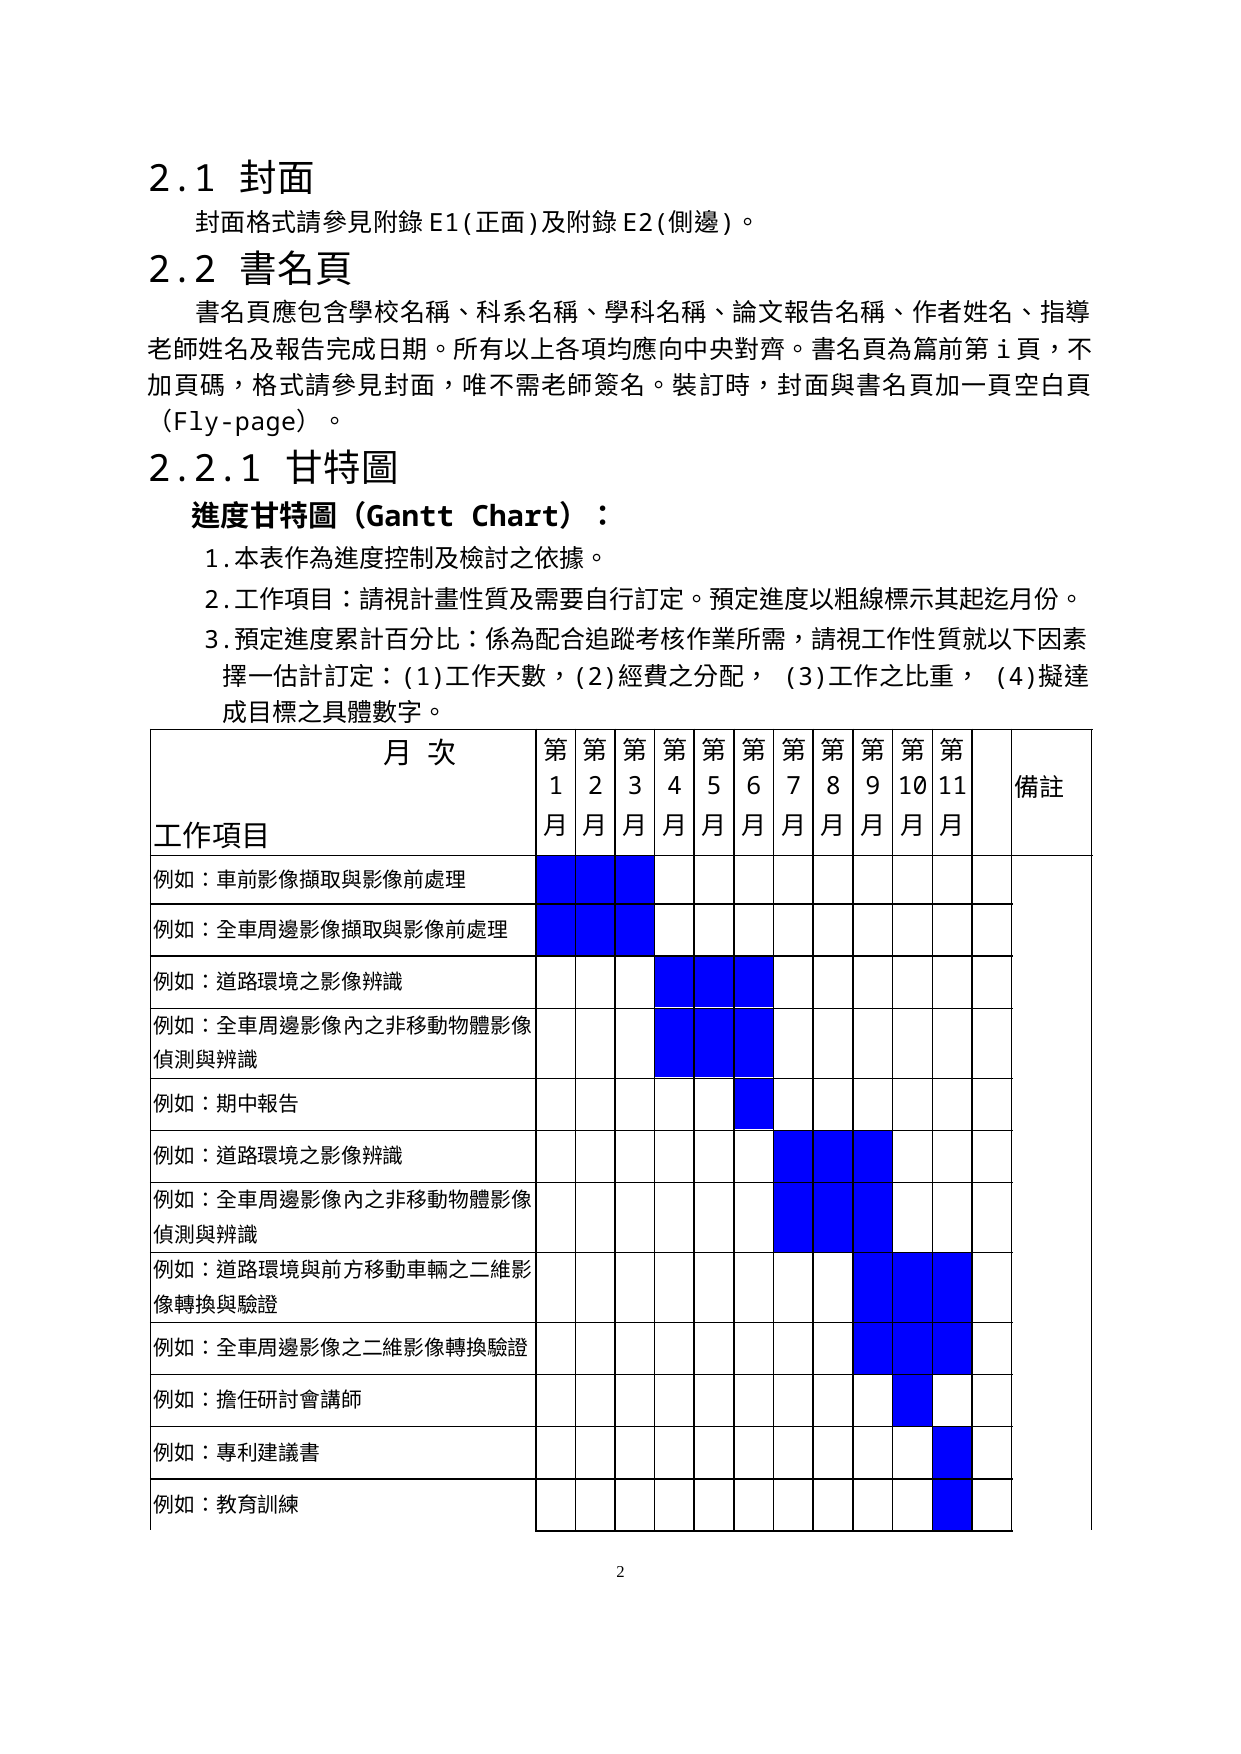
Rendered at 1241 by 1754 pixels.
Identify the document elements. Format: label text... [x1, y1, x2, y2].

table_cell [537, 1323, 575, 1374]
table_cell [933, 1131, 971, 1182]
table_cell 4 [655, 766, 693, 804]
table_cell [854, 957, 892, 1007]
table_cell [1012, 955, 1091, 1007]
table_cell [814, 1375, 852, 1426]
table_cell [973, 766, 1011, 804]
table_header 第 [537, 730, 575, 766]
table_cell [735, 1009, 773, 1077]
table_cell [655, 905, 693, 955]
table_cell [933, 1427, 971, 1478]
text 1.本表作為進度控制及檢討之依據。 [204, 539, 1089, 575]
table_cell [973, 905, 1011, 955]
table_cell [655, 856, 693, 903]
table_cell [616, 957, 654, 1007]
table_cell [774, 1375, 812, 1426]
table_cell [655, 1131, 693, 1182]
table_cell 例如：全車周邊影像之二維影像轉換驗證 [151, 1323, 535, 1374]
table_cell [933, 905, 971, 955]
table_cell 月 [933, 804, 971, 854]
table_cell [973, 804, 1011, 854]
table_header 第 [695, 730, 733, 766]
table_cell [1012, 1182, 1091, 1252]
table_cell [655, 1323, 693, 1374]
table_cell [893, 1131, 932, 1182]
table_cell 例如：全車周邊影像內之非移動物體影像偵測與辨識 [151, 1009, 535, 1077]
table_cell [814, 856, 852, 903]
table_cell [893, 957, 932, 1007]
table_cell [537, 905, 575, 955]
table_cell [576, 1323, 614, 1374]
text 2.工作項目：請視計畫性質及需要自行訂定。預定進度以粗線標示其起迄月份。 [204, 579, 1089, 616]
table_cell [537, 1253, 575, 1322]
table_cell 1 [537, 766, 575, 804]
table_cell [973, 1009, 1011, 1077]
table_header 第 [933, 730, 971, 766]
table_cell [973, 1480, 1011, 1530]
table_cell [774, 1183, 812, 1252]
table_cell [1012, 1478, 1091, 1530]
table_cell [735, 905, 773, 955]
table_header 第 [814, 730, 852, 766]
table_cell [616, 1183, 654, 1252]
table_cell 例如：車前影像擷取與影像前處理 [151, 856, 535, 903]
table_cell 月 [695, 804, 733, 854]
table_cell 例如：道路環境與前方移動車輛之二維影像轉換與驗證 [151, 1253, 535, 1322]
table_cell [973, 856, 1011, 903]
table_cell [854, 905, 892, 955]
table_cell [655, 957, 693, 1007]
table_cell 備註 [1012, 766, 1091, 804]
table_cell [774, 905, 812, 955]
table_cell [576, 905, 614, 955]
table_cell [616, 905, 654, 955]
table_cell [973, 1323, 1011, 1374]
table_header [1012, 730, 1091, 766]
table_cell [854, 1375, 892, 1426]
table_cell [774, 1427, 812, 1478]
table_cell [1012, 1252, 1091, 1322]
table_cell [1012, 1130, 1091, 1182]
table_cell [893, 1009, 932, 1077]
table_cell [576, 1009, 614, 1077]
table_cell [616, 1323, 654, 1374]
table_cell [537, 856, 575, 903]
table_cell [735, 1375, 773, 1426]
table_cell [893, 1323, 932, 1374]
table_cell [774, 856, 812, 903]
table_cell [854, 1009, 892, 1077]
table_cell [735, 1253, 773, 1322]
table_cell 月 [537, 804, 575, 854]
table_cell [537, 1375, 575, 1426]
table_cell 例如：道路環境之影像辨識 [151, 957, 535, 1007]
table_cell [576, 1183, 614, 1252]
table_cell [973, 1253, 1011, 1322]
table_cell [735, 856, 773, 903]
table_cell 例如：期中報告 [151, 1079, 535, 1129]
table_cell [655, 1375, 693, 1426]
table_cell 月 [774, 804, 812, 854]
table_cell 月 [854, 804, 892, 854]
table_cell [655, 1183, 693, 1252]
table_cell [893, 1480, 932, 1530]
table_cell [774, 1131, 812, 1182]
table_cell [893, 905, 932, 955]
table_cell [814, 1480, 852, 1530]
table_cell [774, 1253, 812, 1322]
table_cell [893, 1183, 932, 1252]
table_cell [893, 1427, 932, 1478]
table_cell [854, 1253, 892, 1322]
table_cell 7 [774, 766, 812, 804]
table_cell [1012, 1426, 1091, 1478]
table_cell [973, 1131, 1011, 1182]
table_header 第 [735, 730, 773, 766]
table_cell 月 [616, 804, 654, 854]
table_cell [893, 1079, 932, 1129]
table_cell [616, 1480, 654, 1530]
table_cell [854, 1323, 892, 1374]
table_cell [695, 1480, 733, 1530]
text 書名頁應包含學校名稱、科系名稱、學科名稱、論文報告名稱、作者姓名、指導老師姓名及報告完成日期。所有以上各項均應向中央對齊。書名頁為篇前第i頁，不加頁碼，格式請參見封面，唯不需老師簽名。裝訂時，封面與書名頁加一頁空白頁（Fly-page）。 [148, 293, 1092, 438]
table_cell [973, 1183, 1011, 1252]
table_cell [814, 1079, 852, 1129]
table_cell [973, 1375, 1011, 1426]
text 2.1 封面 [148, 148, 1092, 202]
table_cell [933, 1009, 971, 1077]
text 2.2 書名頁 [148, 238, 1092, 293]
table_cell [576, 1131, 614, 1182]
table_cell [933, 1375, 971, 1426]
table_cell [774, 1323, 812, 1374]
text 3.預定進度累計百分比：係為配合追蹤考核作業所需，請視工作性質就以下因素擇一估計訂定：(1)工作天數，(2)經費之分配， (3)工作之比重， (4)擬達成目標之具體數字。 [204, 620, 1089, 728]
table_cell [576, 1253, 614, 1322]
table_cell [774, 957, 812, 1007]
table_cell [655, 1480, 693, 1530]
table_header 第 [774, 730, 812, 766]
table_cell 8 [814, 766, 852, 804]
table_cell [616, 1427, 654, 1478]
table_cell 月 [576, 804, 614, 854]
table_cell [695, 1253, 733, 1322]
table_header 第 [655, 730, 693, 766]
table_cell [695, 1375, 733, 1426]
table_cell [695, 957, 733, 1007]
table_cell [576, 1375, 614, 1426]
table_header [973, 730, 1011, 766]
table_cell [814, 1131, 852, 1182]
table_cell [616, 1375, 654, 1426]
table_cell [814, 1009, 852, 1077]
table_cell [576, 1480, 614, 1530]
table_cell [537, 1183, 575, 1252]
table_cell [576, 1427, 614, 1478]
table_cell [854, 1480, 892, 1530]
table_cell 5 [695, 766, 733, 804]
table_cell [774, 1480, 812, 1530]
table_cell [854, 1079, 892, 1129]
table_cell [973, 957, 1011, 1007]
table_cell [933, 1253, 971, 1322]
table_cell [735, 1427, 773, 1478]
table_cell [537, 1079, 575, 1129]
table_cell [616, 1131, 654, 1182]
table_cell [695, 1079, 733, 1129]
table_cell 10 [893, 766, 932, 804]
table_cell [537, 1009, 575, 1077]
table_cell 6 [735, 766, 773, 804]
table_cell 例如：專利建議書 [151, 1427, 535, 1478]
table_cell [1012, 1078, 1091, 1129]
table_cell [735, 1323, 773, 1374]
table_cell [735, 1131, 773, 1182]
table_cell [655, 1427, 693, 1478]
table_cell 月 [814, 804, 852, 854]
table_cell [576, 957, 614, 1007]
table_cell 例如：道路環境之影像辨識 [151, 1131, 535, 1182]
table_cell 11 [933, 766, 971, 804]
table_cell [537, 1480, 575, 1530]
table_header 第 [616, 730, 654, 766]
table_cell [814, 905, 852, 955]
table_cell [576, 856, 614, 903]
table_cell [933, 1079, 971, 1129]
table_cell [1012, 856, 1091, 903]
table_cell 例如：教育訓練 [151, 1480, 535, 1530]
table_cell 例如：全車周邊影像擷取與影像前處理 [151, 905, 535, 955]
text 封面格式請參見附錄E1(正面)及附錄E2(側邊)。 [148, 202, 1092, 238]
table_cell [854, 1183, 892, 1252]
table_cell [933, 1323, 971, 1374]
table_cell [933, 957, 971, 1007]
table_cell 例如：全車周邊影像內之非移動物體影像偵測與辨識 [151, 1183, 535, 1252]
table_cell [1012, 1322, 1091, 1374]
table_cell [1012, 1008, 1091, 1077]
table_cell 例如：擔任研討會講師 [151, 1375, 535, 1426]
table_cell [695, 856, 733, 903]
table_cell [774, 1009, 812, 1077]
table_header 第 [854, 730, 892, 766]
table_cell [616, 856, 654, 903]
table_cell [695, 1323, 733, 1374]
table_cell [616, 1253, 654, 1322]
table_cell [655, 1079, 693, 1129]
table_cell [576, 1079, 614, 1129]
table_cell [735, 1183, 773, 1252]
table_cell 月 [735, 804, 773, 854]
table_cell [695, 1427, 733, 1478]
table_cell [854, 1131, 892, 1182]
table_cell 3 [616, 766, 654, 804]
table_cell [695, 1183, 733, 1252]
table_cell [893, 1253, 932, 1322]
table_header 月 次 工作項目 [151, 730, 535, 854]
table_cell [774, 1079, 812, 1129]
table_cell [1012, 903, 1091, 955]
table_cell [893, 856, 932, 903]
table_cell [854, 1427, 892, 1478]
table_cell [814, 1427, 852, 1478]
table_cell [1012, 804, 1091, 854]
table_cell [973, 1079, 1011, 1129]
table_cell [695, 1131, 733, 1182]
table_cell [973, 1427, 1011, 1478]
table_cell 2 [576, 766, 614, 804]
table_cell [933, 1480, 971, 1530]
text 進度甘特圖（Gantt Chart）： [148, 492, 1092, 535]
table_cell [616, 1079, 654, 1129]
table_cell 月 [655, 804, 693, 854]
table_cell [695, 905, 733, 955]
table_cell [695, 1009, 733, 1077]
table_cell [616, 1009, 654, 1077]
table_cell [814, 1183, 852, 1252]
text 2.2.1 甘特圖 [148, 438, 1092, 492]
table_header 第 [893, 730, 932, 766]
table_cell [933, 856, 971, 903]
table_header 第 [576, 730, 614, 766]
table_cell [854, 856, 892, 903]
table_cell [814, 1323, 852, 1374]
table_cell [814, 1253, 852, 1322]
table_cell [814, 957, 852, 1007]
table_cell [735, 1079, 773, 1129]
table_cell 月 [893, 804, 932, 854]
table_cell [893, 1375, 932, 1426]
table_cell [655, 1253, 693, 1322]
table_cell 9 [854, 766, 892, 804]
table_cell [537, 1131, 575, 1182]
table_cell [735, 957, 773, 1007]
table_cell [1012, 1374, 1091, 1426]
table_cell [655, 1009, 693, 1077]
table_cell [735, 1480, 773, 1530]
table_cell [537, 957, 575, 1007]
table_cell [933, 1183, 971, 1252]
table_cell [537, 1427, 575, 1478]
